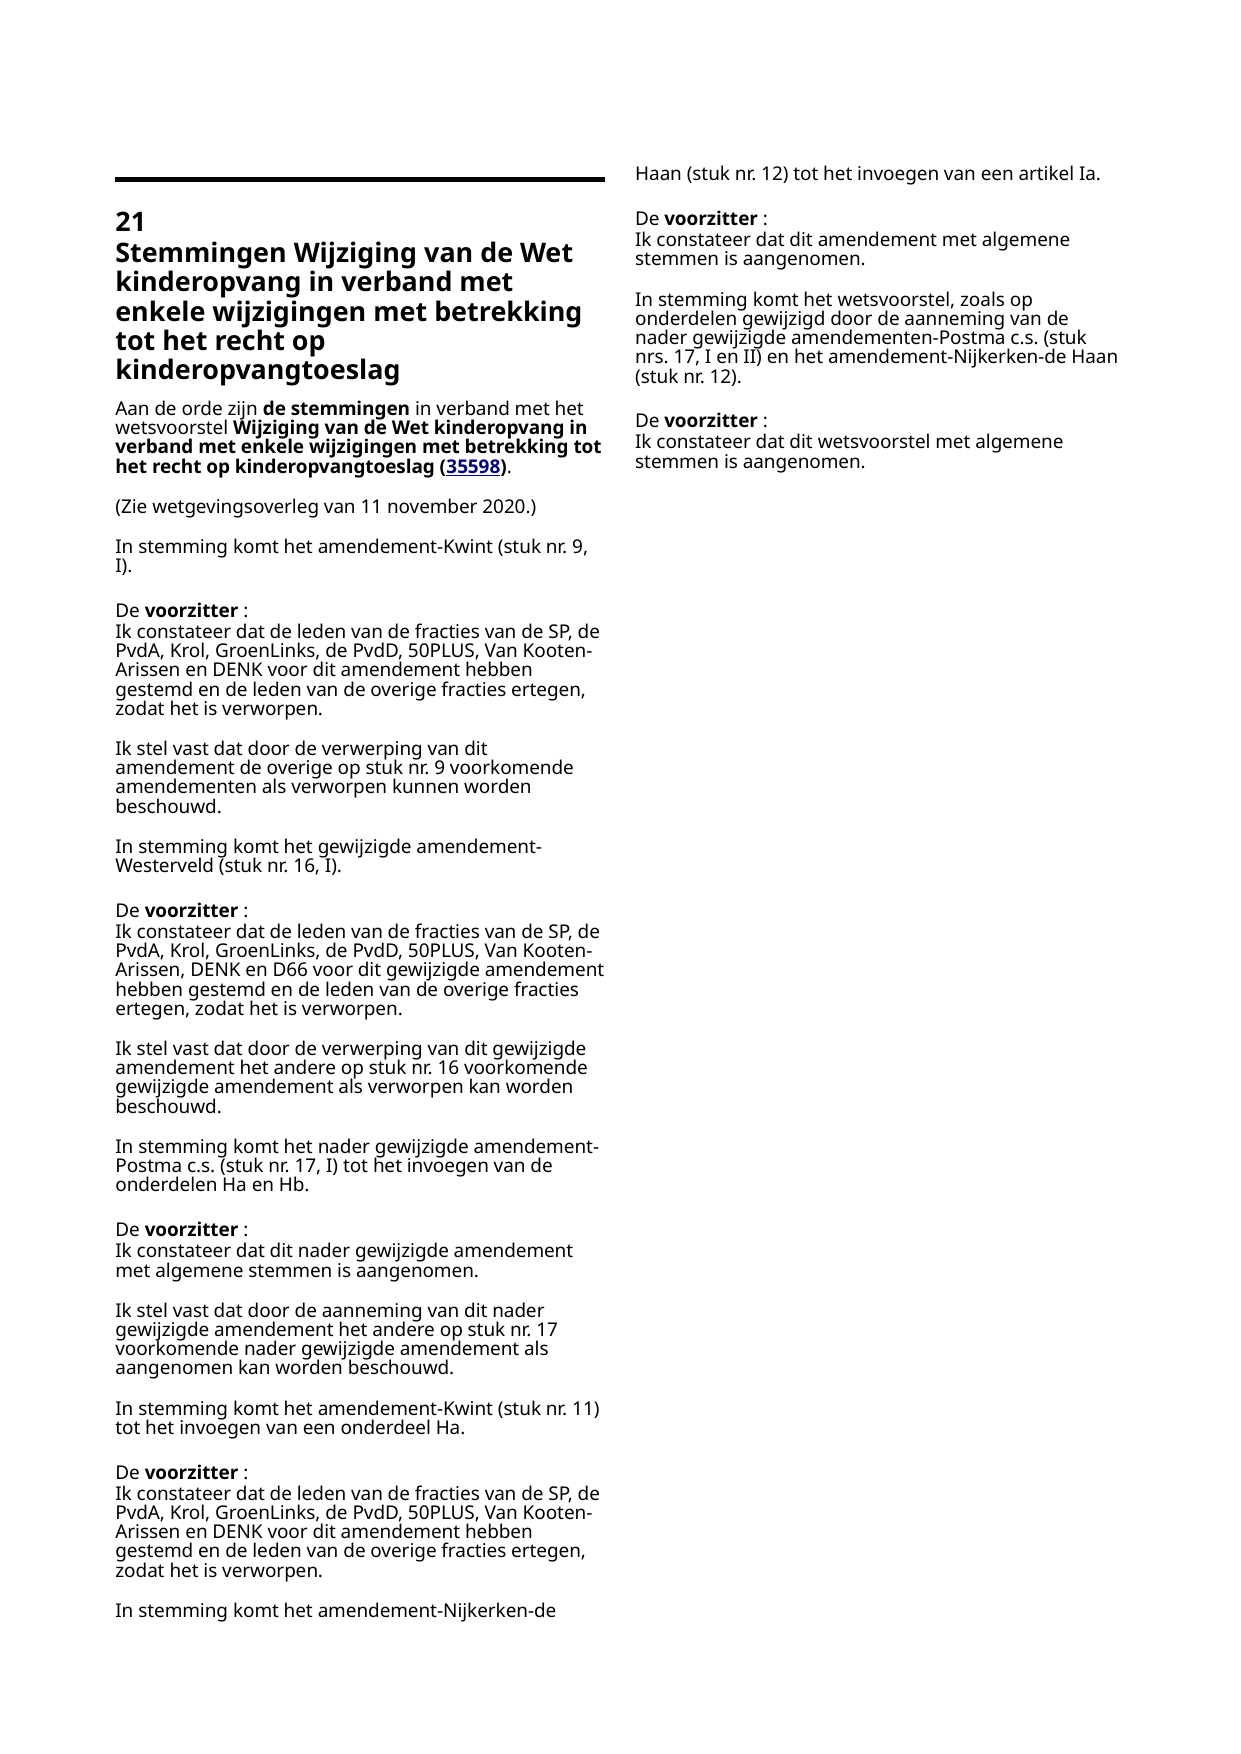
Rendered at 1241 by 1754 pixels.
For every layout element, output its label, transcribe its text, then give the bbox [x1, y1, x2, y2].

text 21 [115, 203, 605, 239]
text De voorzitter : [115, 1217, 605, 1242]
text In stemming komt het gewijzigde amendement-Westerveld (stuk nr. 16, I). [115, 838, 605, 876]
text De voorzitter : [635, 408, 1125, 433]
text Ik stel vast dat door de verwerping van dit gewijzigde amendement het andere op stuk nr. 16 voorkomende gewijzigde amendement als verworpen kan worden beschouwd. [115, 1040, 605, 1117]
text De voorzitter : [115, 597, 605, 623]
text Ik constateer dat dit nader gewijzigde amendement met algemene stemmen is aangenomen. [115, 1242, 605, 1281]
text (Zie wetgevingsoverleg van 11 november 2020.) [115, 498, 605, 517]
text Ik constateer dat de leden van de fracties van de SP, de PvdA, Krol, GroenLinks, de PvdD, 50PLUS, Van Kooten-Arissen en DENK voor dit amendement hebben gestemd en de leden van de overige fracties ertegen, zodat het is verworpen. [115, 623, 605, 719]
text In stemming komt het amendement-Kwint (stuk nr. 11) tot het invoegen van een onderdeel Ha. [115, 1399, 605, 1438]
text De voorzitter : [635, 205, 1125, 231]
text In stemming komt het amendement-Nijkerken-de [115, 1602, 605, 1621]
text De voorzitter : [115, 897, 605, 923]
text Haan (stuk nr. 12) tot het invoegen van een artikel Ia. [635, 165, 1125, 184]
text Ik constateer dat de leden van de fracties van de SP, de PvdA, Krol, GroenLinks, de PvdD, 50PLUS, Van Kooten-Arissen en DENK voor dit amendement hebben gestemd en de leden van de overige fracties ertegen, zodat het is verworpen. [115, 1484, 605, 1581]
text Ik constateer dat dit wetsvoorstel met algemene stemmen is aangenomen. [635, 433, 1125, 472]
text Ik constateer dat de leden van de fracties van de SP, de PvdA, Krol, GroenLinks, de PvdD, 50PLUS, Van Kooten-Arissen, DENK en D66 voor dit gewijzigde amendement hebben gestemd en de leden van de overige fracties ertegen, zodat het is verworpen. [115, 923, 605, 1019]
text In stemming komt het wetsvoorstel, zoals op onderdelen gewijzigd door de aanneming van de nader gewijzigde amendementen-Postma c.s. (stuk nrs. 17, I en II) en het amendement-Nijkerken-de Haan (stuk nr. 12). [635, 291, 1125, 387]
text Ik stel vast dat door de aanneming van dit nader gewijzigde amendement het andere op stuk nr. 17 voorkomende nader gewijzigde amendement als aangenomen kan worden beschouwd. [115, 1302, 605, 1379]
text Aan de orde zijn de stemmingen in verband met het wetsvoorstel Wijziging van de Wet kinderopvang in verband met enkele wijzigingen met betrekking tot het recht op kinderopvangtoeslag (35598). [115, 400, 605, 477]
text De voorzitter : [115, 1459, 605, 1484]
text In stemming komt het nader gewijzigde amendement-Postma c.s. (stuk nr. 17, I) tot het invoegen van de onderdelen Ha en Hb. [115, 1138, 605, 1196]
text In stemming komt het amendement-Kwint (stuk nr. 9, I). [115, 538, 605, 576]
text Ik stel vast dat door de verwerping van dit amendement de overige op stuk nr. 9 voorkomende amendementen als verworpen kunnen worden beschouwd. [115, 740, 605, 817]
text Ik constateer dat dit amendement met algemene stemmen is aangenomen. [635, 231, 1125, 270]
text Stemmingen Wijziging van de Wet kinderopvang in verband met enkele wijzigingen met betrekking tot het recht op kinderopvangtoeslag [115, 239, 605, 400]
